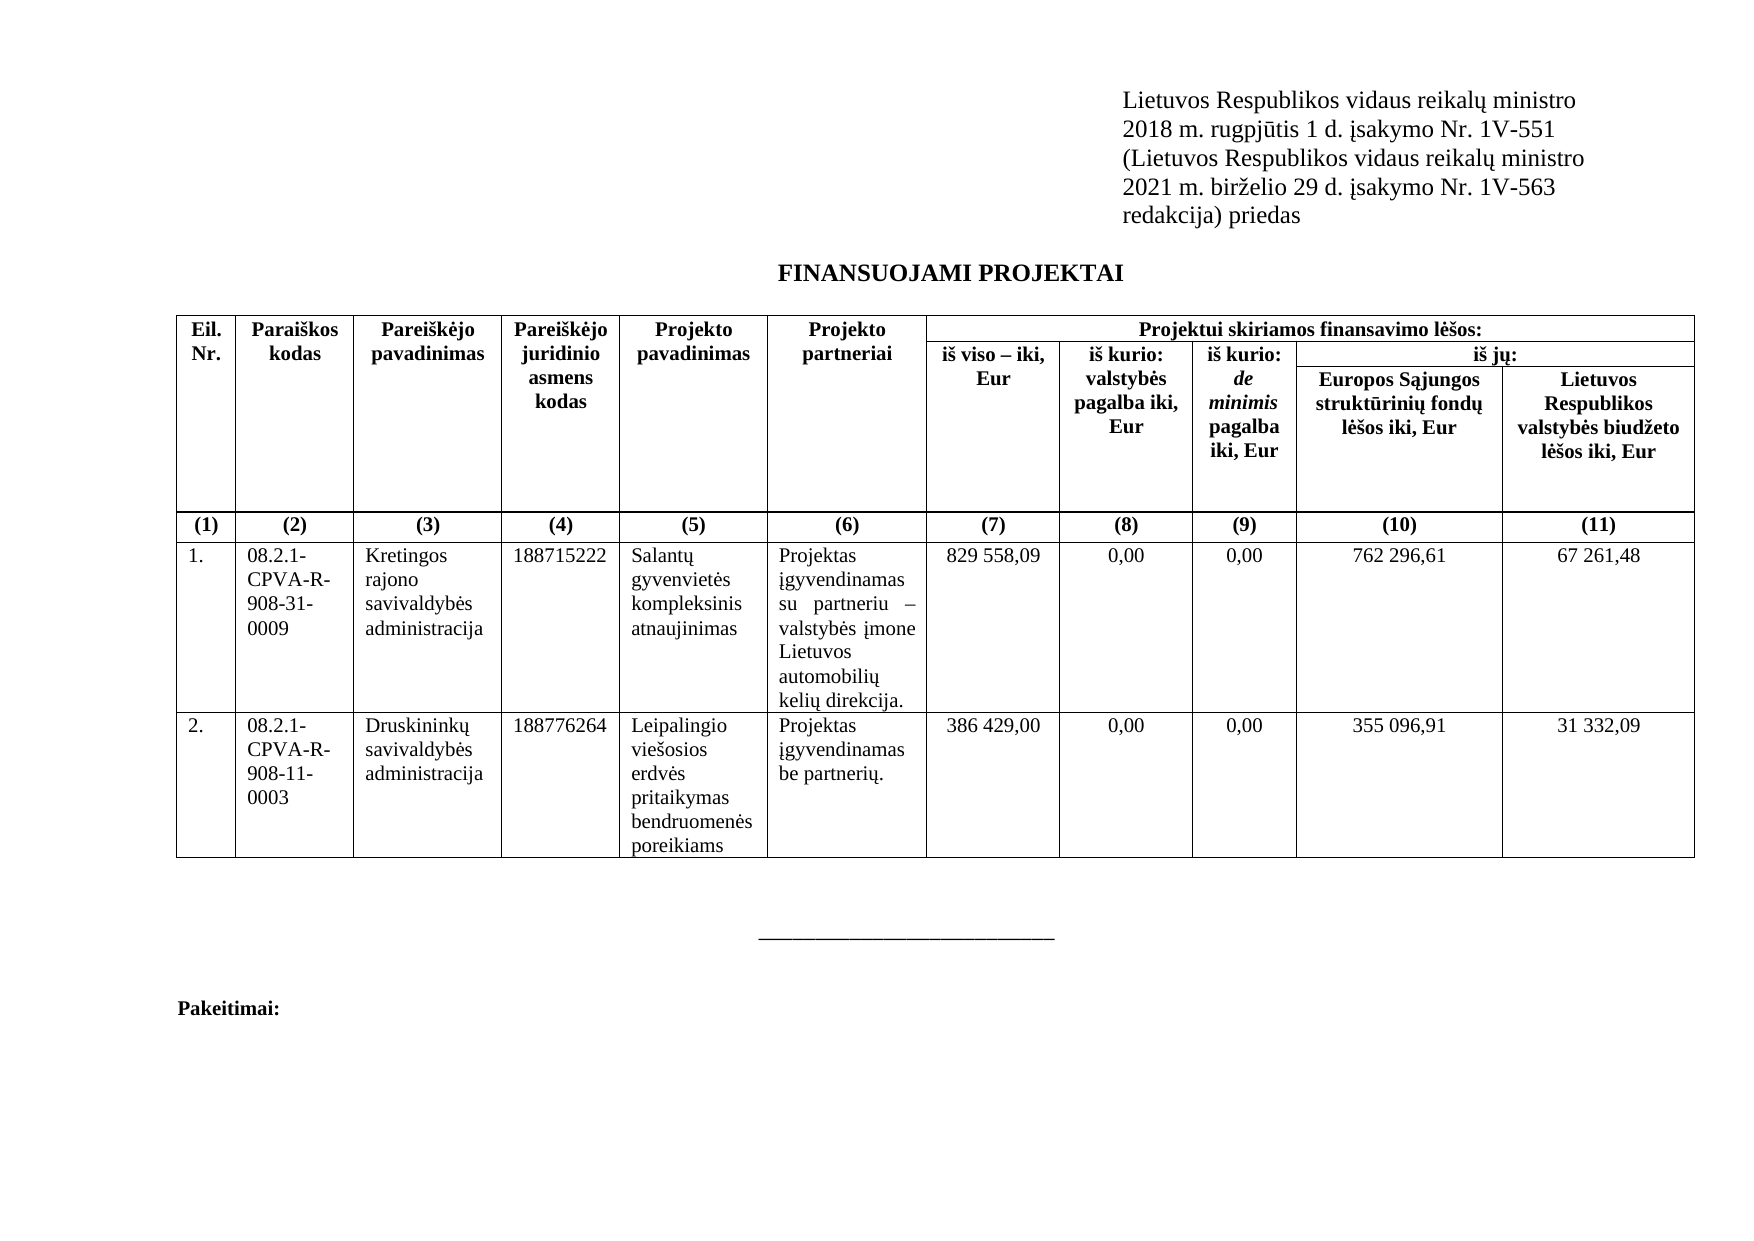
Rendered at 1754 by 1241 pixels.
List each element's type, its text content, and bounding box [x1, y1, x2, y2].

table_cell (4) [502, 513, 619, 542]
table_cell 08.2.1-CPVA-R-908-11-0003 [236, 713, 353, 857]
table_cell 762 296,61 [1297, 543, 1502, 712]
text Lietuvos Respublikos vidaus reikalų ministro [1122, 85, 1636, 114]
table_cell 1. [177, 543, 235, 712]
table_cell 355 096,91 [1297, 713, 1502, 857]
table_cell 0,00 [1060, 543, 1192, 712]
table_header Projekto pavadinimas [620, 316, 767, 511]
table_cell 386 429,00 [927, 713, 1059, 857]
table_cell 829 558,09 [927, 543, 1059, 712]
table_cell Leipalingio viešosios erdvės pritaikymas bendruomenės poreikiams [620, 713, 767, 857]
table_cell (8) [1060, 513, 1192, 542]
table_cell iš jų: [1297, 342, 1694, 366]
table_cell 31 332,09 [1503, 713, 1694, 857]
table_cell (10) [1297, 513, 1502, 542]
table_cell (1) [177, 513, 235, 542]
table_cell iš kurio: valstybės pagalba iki, Eur [1060, 342, 1192, 511]
table_header Projekto partneriai [768, 316, 926, 511]
table_cell (7) [927, 513, 1059, 542]
text redakcija) priedas [1122, 200, 1636, 229]
table_header Eil. Nr. [177, 316, 235, 511]
table_cell 2. [177, 713, 235, 857]
table_cell iš kurio: de minimis pagalba iki, Eur [1193, 342, 1296, 511]
text FINANSUOJAMI PROJEKTAI [177, 258, 1636, 287]
table_cell 67 261,48 [1503, 543, 1694, 712]
table_cell Kretingos rajono savivaldybės administracija [354, 543, 501, 712]
table_cell Projektas įgyvendinamas su partneriu – valstybės įmone Lietuvos automobilių kelių direkcija. [768, 543, 926, 712]
table_header Pareiškėjo pavadinimas [354, 316, 501, 511]
text __________________________ [177, 916, 1636, 944]
table_cell (3) [354, 513, 501, 542]
table_cell Lietuvos Respublikos valstybės biudžeto lėšos iki, Eur [1503, 367, 1694, 511]
table_cell 0,00 [1193, 543, 1296, 712]
table_cell (5) [620, 513, 767, 542]
table_cell Druskininkų savivaldybės administracija [354, 713, 501, 857]
table_cell Projektas įgyvendinamas be partnerių. [768, 713, 926, 857]
table_cell 188715222 [502, 543, 619, 712]
table_header Projektui skiriamos finansavimo lėšos: [927, 316, 1694, 341]
table_cell iš viso – iki, Eur [927, 342, 1059, 511]
text (Lietuvos Respublikos vidaus reikalų ministro [1122, 143, 1636, 172]
table_header Pareiškėjo juridinio asmens kodas [502, 316, 619, 511]
text 2021 m. birželio 29 d. įsakymo Nr. 1V-563 [1122, 172, 1636, 200]
table_cell 0,00 [1193, 713, 1296, 857]
table_cell 0,00 [1060, 713, 1192, 857]
table_cell (9) [1193, 513, 1296, 542]
table_cell (11) [1503, 513, 1694, 542]
table_cell Salantų gyvenvietės kompleksinis atnaujinimas [620, 543, 767, 712]
table_cell Europos Sąjungos struktūrinių fondų lėšos iki, Eur [1297, 367, 1502, 511]
table_header Paraiškos kodas [236, 316, 353, 511]
table_cell (2) [236, 513, 353, 542]
text Pakeitimai: [177, 996, 1636, 1020]
table_cell 08.2.1-CPVA-R-908-31-0009 [236, 543, 353, 712]
text 2018 m. rugpjūtis 1 d. įsakymo Nr. 1V-551 [1122, 114, 1636, 143]
table_cell 188776264 [502, 713, 619, 857]
table_cell (6) [768, 513, 926, 542]
